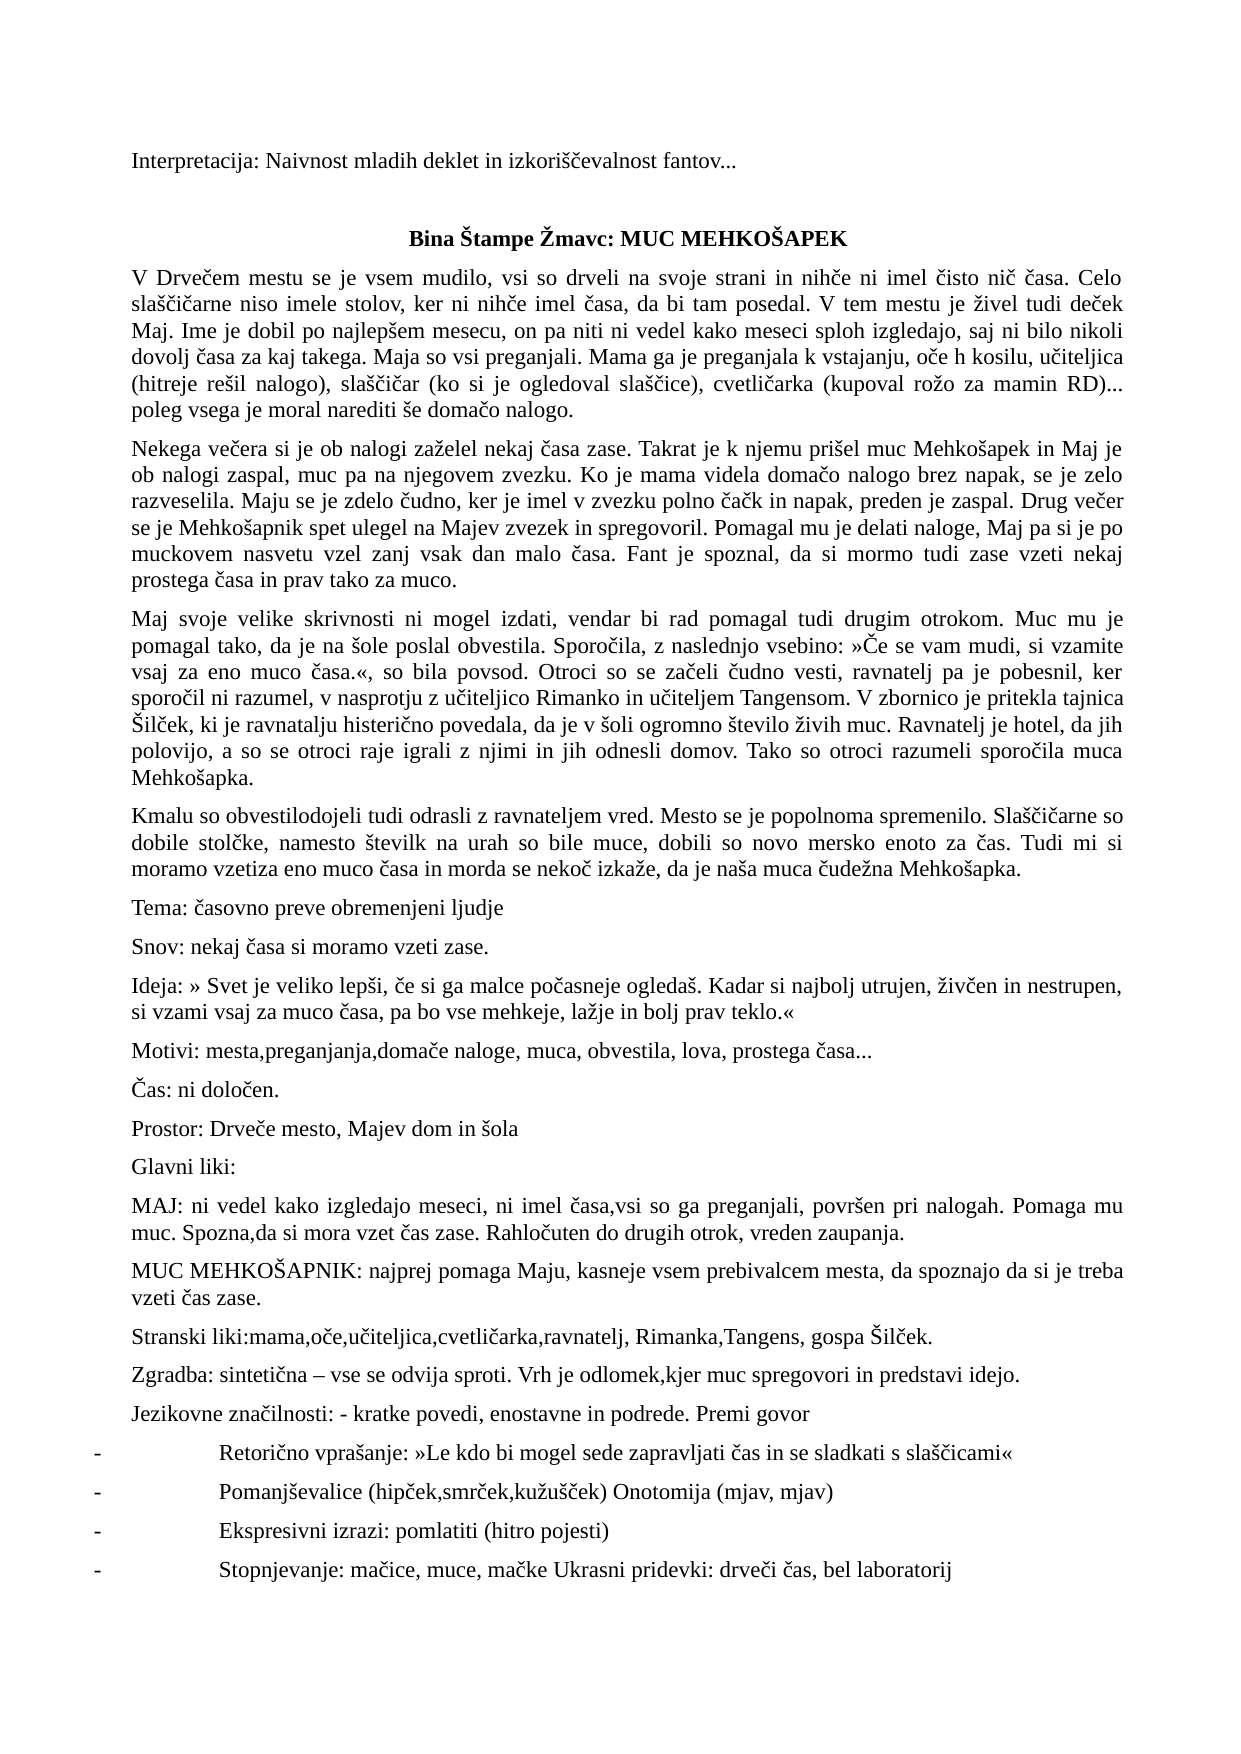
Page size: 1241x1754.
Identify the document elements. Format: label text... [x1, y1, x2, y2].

text Interpretacija: Naivnost mladih deklet in izkoriščevalnost fantov... [131, 148, 1125, 174]
text Snov: nekaj časa si moramo vzeti zase. [131, 933, 1125, 959]
text MUC MEHKOŠAPNIK: najprej pomaga Maju, kasneje vsem prebivalcem mesta, da spoznajo da si je treba vzeti čas zase. [131, 1257, 1125, 1310]
text Bina Štampe Žmavc: MUC MEHKOŠAPEK [131, 225, 1125, 252]
text Ideja: » Svet je veliko lepši, če si ga malce počasneje ogledaš. Kadar si najbolj utrujen, živčen in nestrupen, si vzami vsaj za muco časa, pa bo vse mehkeje, lažje in bolj prav teklo.« [131, 972, 1125, 1024]
text Zgradba: sintetična – vse se odvija sproti. Vrh je odlomek,kjer muc spregovori in predstavi idejo. [131, 1362, 1125, 1388]
text Tema: časovno preve obremenjeni ljudje [131, 894, 1125, 920]
text Glavni liki: [131, 1153, 1125, 1180]
text Maj svoje velike skrivnosti ni mogel izdati, vendar bi rad pomagal tudi drugim otrokom. Muc mu je pomagal tako, da je na šole poslal obvestila. Sporočila, z naslednjo vsebino: »Če se vam mudi, si vzamite vsaj za eno muco časa.«, so bila povsod. Otroci so se začeli čudno vesti, ravnatelj pa je pobesnil, ker sporočil ni razumel, v nasprotju z učiteljico Rimanko in učiteljem Tangensom. V zbornico je pritekla tajnica Šilček, ki je ravnatalju histerično povedala, da je v šoli ogromno število živih muc. Ravnatelj je hotel, da jih polovijo, a so se otroci raje igrali z njimi in jih odnesli domov. Tako so otroci razumeli sporočila muca Mehkošapka. [131, 605, 1125, 790]
text Čas: ni določen. [131, 1076, 1125, 1102]
text Prostor: Drveče mesto, Majev dom in šola [131, 1114, 1125, 1141]
list Retorično vprašanje: »Le kdo bi mogel sede zapravljati čas in se sladkati s slaščicami« [94, 1439, 1125, 1466]
list Ekspresivni izrazi: pomlatiti (hitro pojesti) [94, 1517, 1125, 1543]
text Motivi: mesta,preganjanja,domače naloge, muca, obvestila, lova, prostega časa... [131, 1037, 1125, 1063]
list Stopnjevanje: mačice, muce, mačke Ukrasni pridevki: drveči čas, bel laboratorij [94, 1556, 1125, 1582]
text MAJ: ni vedel kako izgledajo meseci, ni imel časa,vsi so ga preganjali, površen pri nalogah. Pomaga mu muc. Spozna,da si mora vzet čas zase. Rahločuten do drugih otrok, vreden zaupanja. [131, 1192, 1125, 1245]
text Jezikovne značilnosti: - kratke povedi, enostavne in podrede. Premi govor [131, 1400, 1125, 1427]
text Stranski liki:mama,oče,učiteljica,cvetličarka,ravnatelj, Rimanka,Tangens, gospa Šilček. [131, 1323, 1125, 1349]
list Pomanjševalice (hipček,smrček,kužušček) Onotomija (mjav, mjav) [94, 1478, 1125, 1504]
text Nekega večera si je ob nalogi zaželel nekaj časa zase. Takrat je k njemu prišel muc Mehkošapek in Maj je ob nalogi zaspal, muc pa na njegovem zvezku. Ko je mama videla domačo nalogo brez napak, se je zelo razveselila. Maju se je zdelo čudno, ker je imel v zvezku polno čačk in napak, preden je zaspal. Drug večer se je Mehkošapnik spet ulegel na Majev zvezek in spregovoril. Pomagal mu je delati naloge, Maj pa si je po muckovem nasvetu vzel zanj vsak dan malo časa. Fant je spoznal, da si mormo tudi zase vzeti nekaj prostega časa in prav tako za muco. [131, 435, 1125, 593]
text V Drvečem mestu se je vsem mudilo, vsi so drveli na svoje strani in nihče ni imel čisto nič časa. Celo slaščičarne niso imele stolov, ker ni nihče imel časa, da bi tam posedal. V tem mestu je živel tudi deček Maj. Ime je dobil po najlepšem mesecu, on pa niti ni vedel kako meseci sploh izgledajo, saj ni bilo nikoli dovolj časa za kaj takega. Maja so vsi preganjali. Mama ga je preganjala k vstajanju, oče h kosilu, učiteljica (hitreje rešil nalogo), slaščičar (ko si je ogledoval slaščice), cvetličarka (kupoval rožo za mamin RD)... poleg vsega je moral narediti še domačo nalogo. [131, 264, 1125, 422]
text Kmalu so obvestilodojeli tudi odrasli z ravnateljem vred. Mesto se je popolnoma spremenilo. Slaščičarne so dobile stolčke, namesto številk na urah so bile muce, dobili so novo mersko enoto za čas. Tudi mi si moramo vzetiza eno muco časa in morda se nekoč izkaže, da je naša muca čudežna Mehkošapka. [131, 802, 1125, 881]
